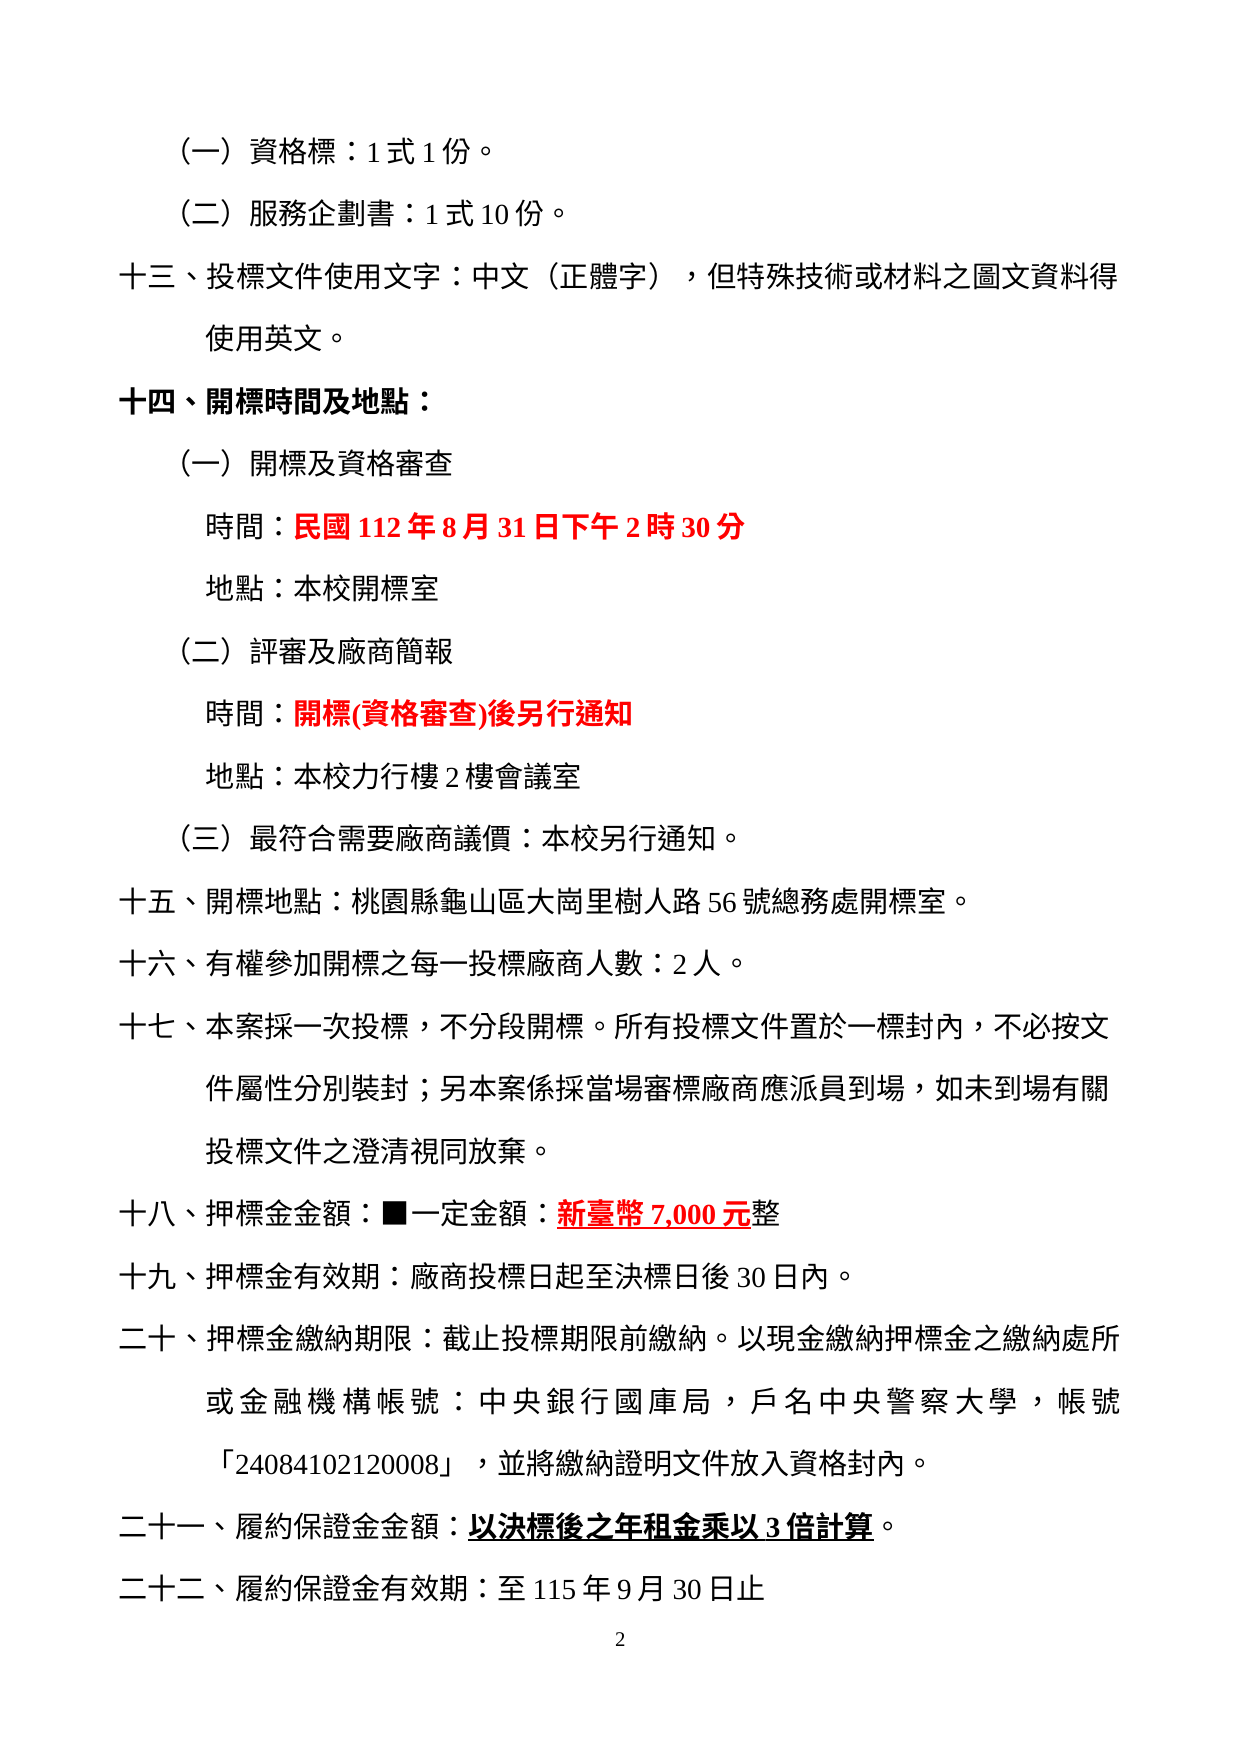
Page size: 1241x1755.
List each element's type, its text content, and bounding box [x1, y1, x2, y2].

text 十七、本案採一次投標，不分段開標。所有投標文件置於一標封內，不必按文件屬性分別裝封；另本案係採當場審標廠商應派員到場，如未到場有關投標文件之澄清視同放棄。 [118, 983, 1122, 1170]
text （一）資格標：1式1份。 [118, 108, 1122, 170]
text 二十一、履約保證金金額：以決標後之年租金乘以3倍計算。 [118, 1483, 1122, 1545]
text 時間：民國112年8月31日下午2時30分 [118, 483, 1122, 545]
text 二十二、履約保證金有效期：至115年9月30日止 [118, 1545, 1122, 1608]
text （一）開標及資格審查 [118, 420, 1122, 483]
text 地點：本校開標室 [118, 545, 1122, 608]
text （二）服務企劃書：1式10份。 [118, 170, 1122, 233]
text 十六、有權參加開標之每一投標廠商人數：2人。 [118, 920, 1122, 983]
text （三）最符合需要廠商議價：本校另行通知。 [118, 795, 1122, 858]
text 十五、開標地點：桃園縣龜山區大崗里樹人路56號總務處開標室。 [118, 858, 1122, 920]
text 二十、押標金繳納期限：截止投標期限前繳納。以現金繳納押標金之繳納處所或金融機構帳號：中央銀行國庫局，戶名中央警察大學，帳號「24084102120008」，並將繳納證明文件放入資格封內。 [118, 1295, 1122, 1483]
text 十四、開標時間及地點： [118, 358, 1122, 420]
text 十九、押標金有效期：廠商投標日起至決標日後30日內。 [118, 1233, 1122, 1295]
text 十八、押標金金額：■一定金額：新臺幣7,000元整 [118, 1170, 1122, 1233]
text 十三、投標文件使用文字：中文（正體字），但特殊技術或材料之圖文資料得使用英文。 [118, 233, 1122, 358]
text （二）評審及廠商簡報 [118, 608, 1122, 670]
text 地點：本校力行樓2樓會議室 [118, 733, 1122, 795]
text 時間：開標(資格審查)後另行通知 [118, 670, 1122, 733]
